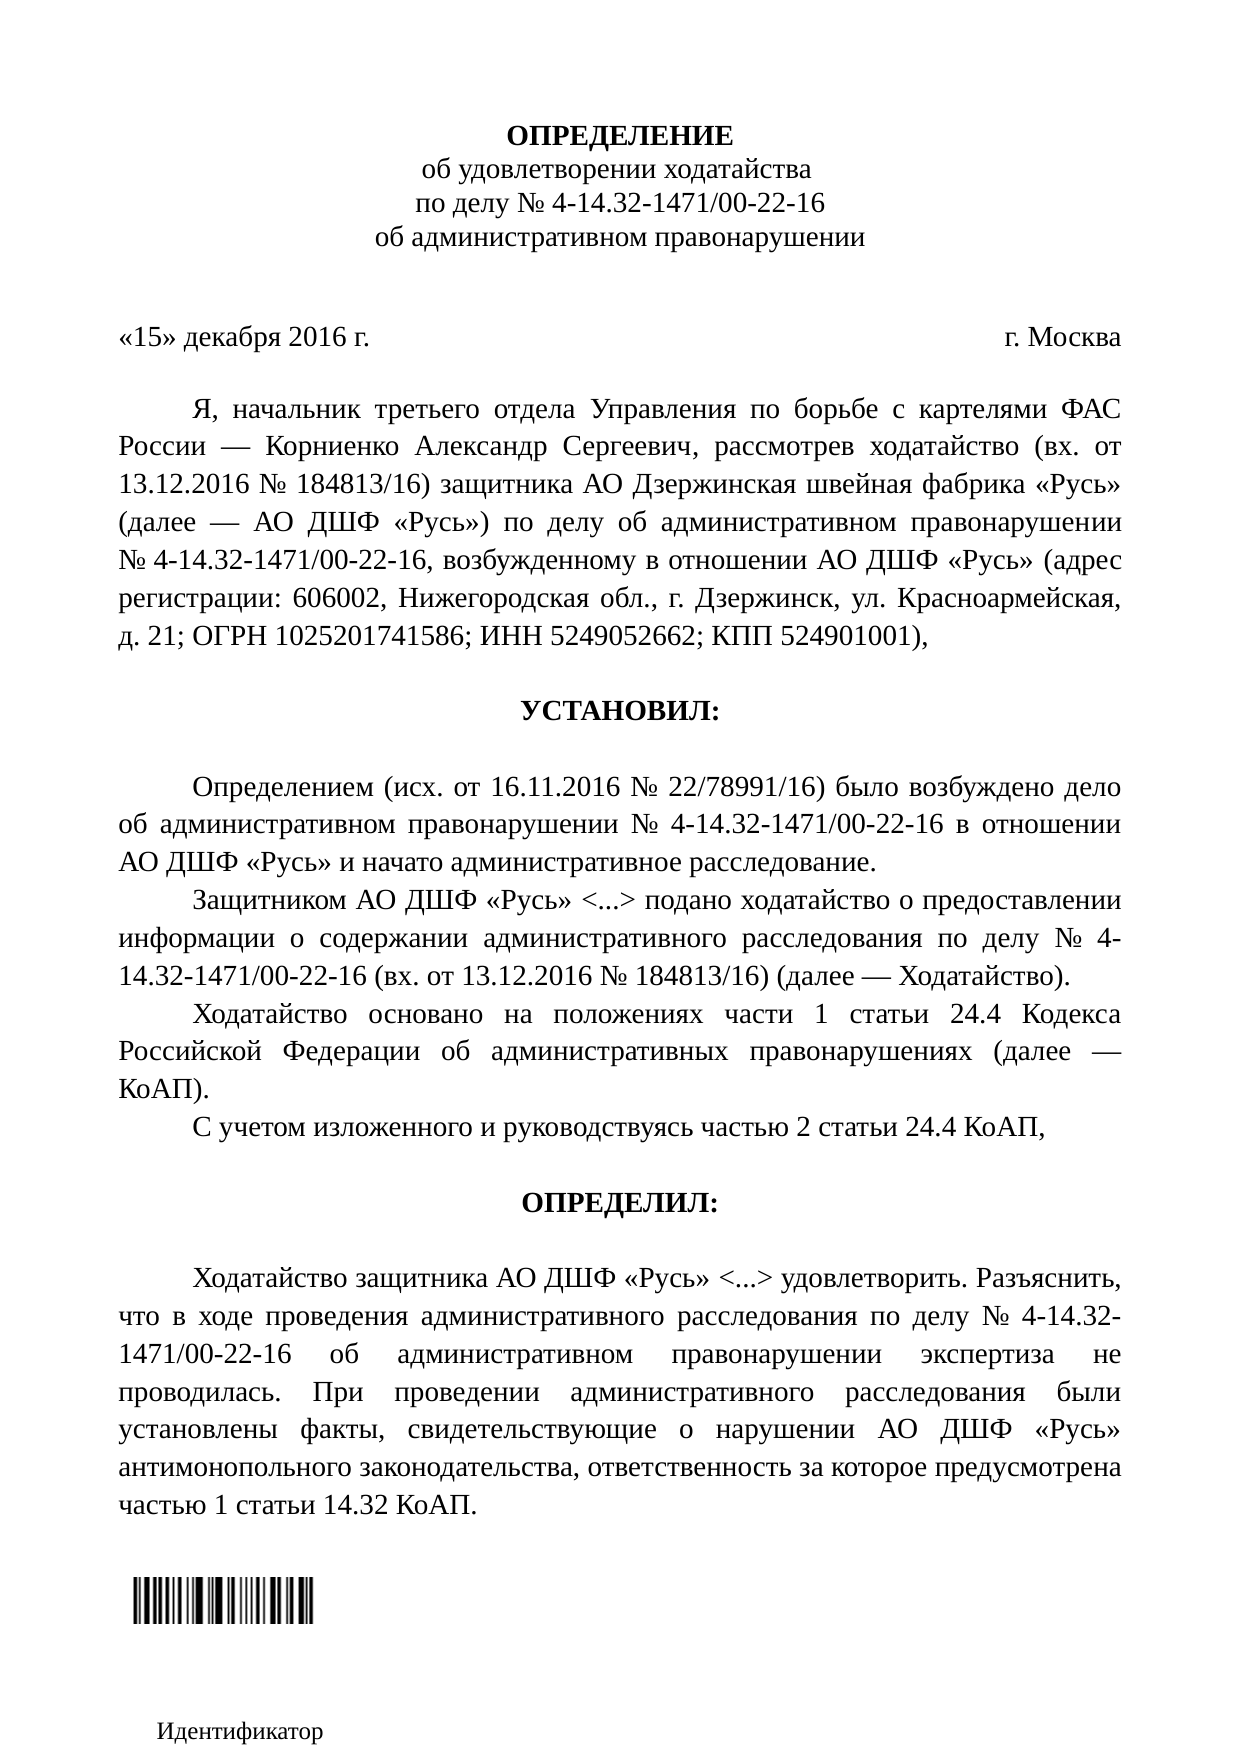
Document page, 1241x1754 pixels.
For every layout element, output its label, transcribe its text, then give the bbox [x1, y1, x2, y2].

text об административном правонарушении [118, 219, 1122, 252]
text ОПРЕДЕЛЕНИЕ [118, 118, 1122, 152]
text УСТАНОВИЛ: [118, 689, 1122, 727]
text Защитником АО ДШФ «Русь» <...> подано ходатайство о предоставлении информации о содержании административного расследования по делу № 4-14.32-1471/00-22-16 (вх. от 13.12.2016 № 184813/16) (далее — Ходатайство). [118, 878, 1122, 991]
text об удовлетворении ходатайства [118, 152, 1122, 185]
text Ходатайство основано на положениях части 1 статьи 24.4 Кодекса Российской Федерации об административных правонарушениях (далее — КоАП). [118, 991, 1122, 1105]
text Ходатайство защитника АО ДШФ «Русь» <...> удовлетворить. Разъяснить, что в ходе проведения административного расследования по делу № 4-14.32-1471/00-22-16 об административном правонарушении экспертиза не проводилась. При проведении административного расследования были установлены факты, свидетельствующие о нарушении АО ДШФ «Русь» антимонопольного законодательства, ответственность за которое предусмотрена частью 1 статьи 14.32 КоАП. [118, 1256, 1122, 1521]
text Я, начальник третьего отдела Управления по борьбе с картелями ФАС России — Корниенко Александр Сергеевич, рассмотрев ходатайство (вх. от 13.12.2016 № 184813/16) защитника АО Дзержинская швейная фабрика «Русь» (далее — АО ДШФ «Русь») по делу об административном правонарушении № 4-14.32-1471/00-22-16, возбужденному в отношении АО ДШФ «Русь» (адрес регистрации: 606002, Нижегородская обл., г. Дзержинск, ул. Красноармейская, д. 21; ОГРН 1025201741586; ИНН 5249052662; КПП 524901001), [118, 386, 1122, 651]
text С учетом изложенного и руководствуясь частью 2 статьи 24.4 КоАП, [118, 1105, 1122, 1143]
text «15» декабря 2016 г. г. Москва [118, 319, 1122, 353]
text Определением (исх. от 16.11.2016 № 22/78991/16) было возбуждено дело об административном правонарушении № 4-14.32-1471/00-22-16 в отношении АО ДШФ «Русь» и начато административное расследование. [118, 764, 1122, 878]
text ОПРЕДЕЛИЛ: [118, 1181, 1122, 1218]
text по делу № 4-14.32-1471/00-22-16 [118, 185, 1122, 219]
picture [118, 1577, 331, 1624]
